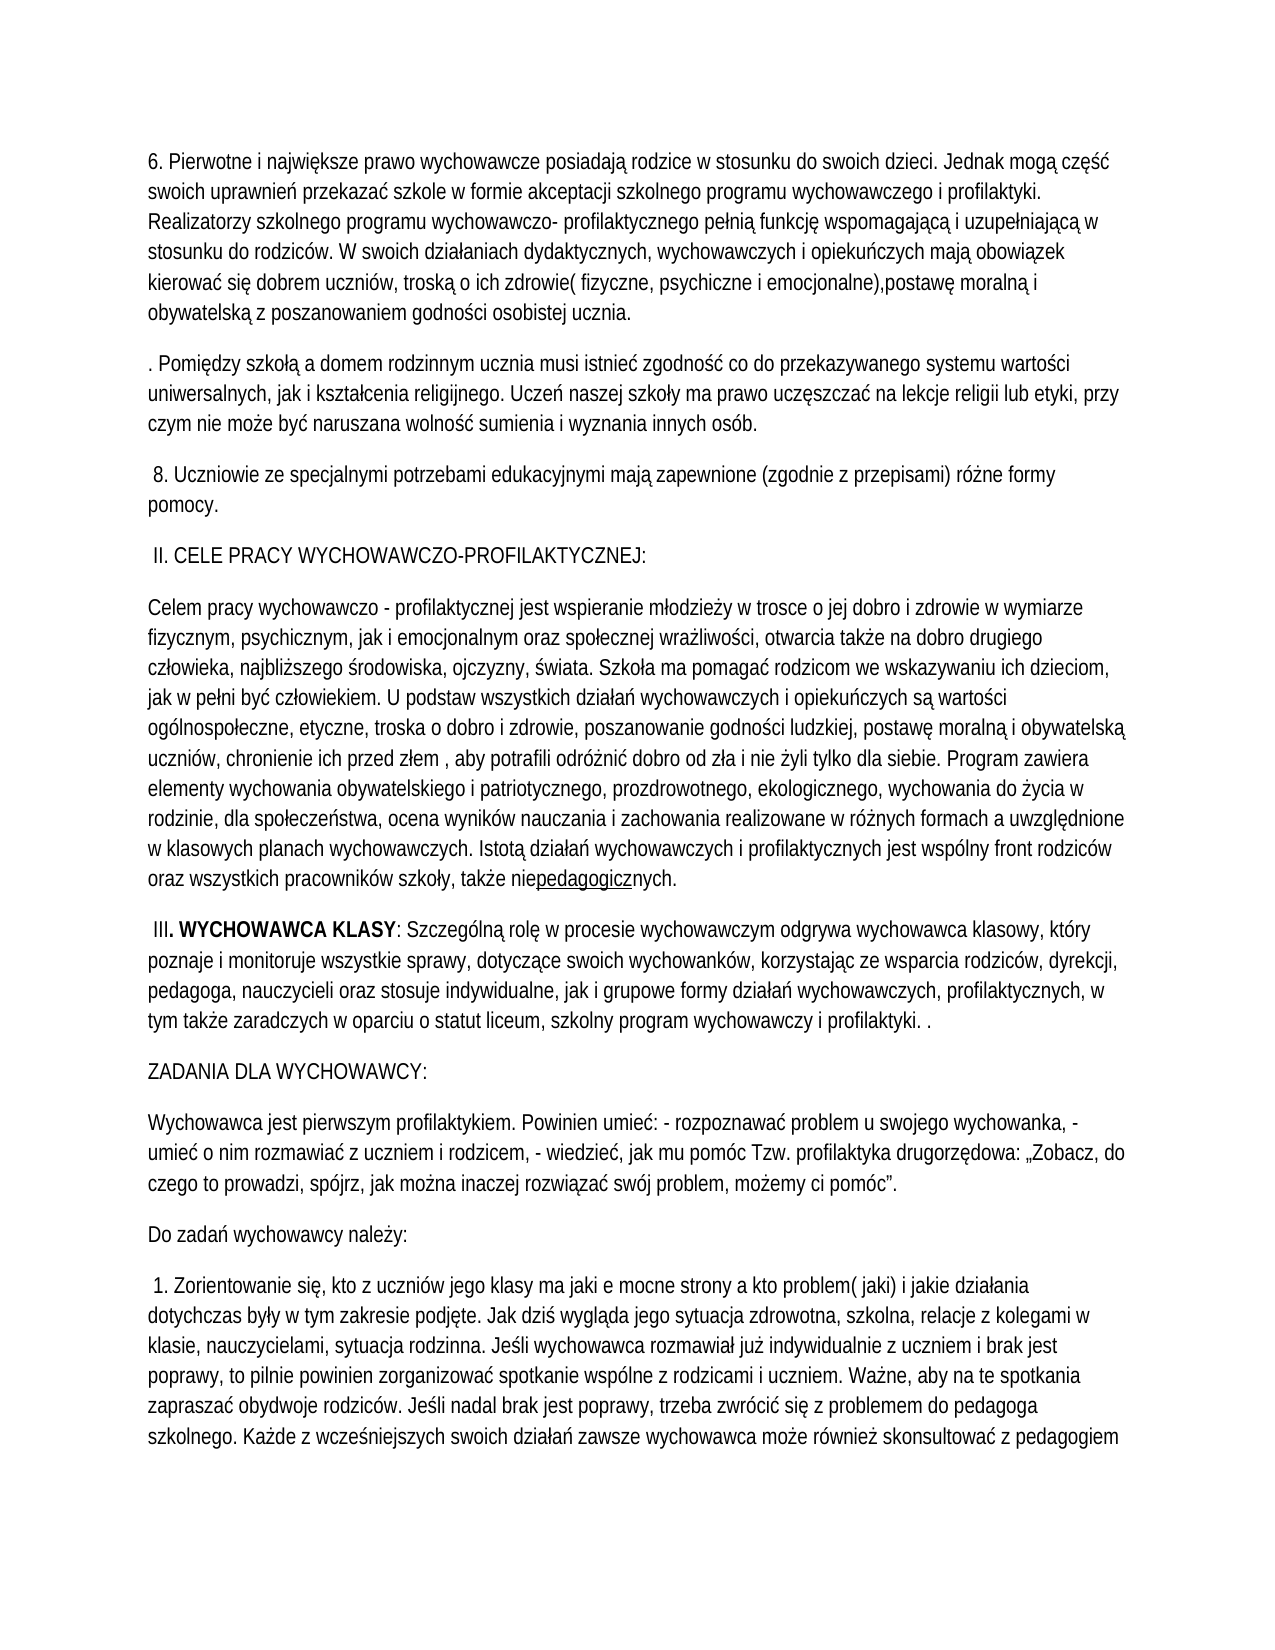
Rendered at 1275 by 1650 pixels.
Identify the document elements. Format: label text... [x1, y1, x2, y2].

text Do zadań wychowawcy należy: [148, 1221, 1127, 1247]
text 8. Uczniowie ze specjalnymi potrzebami edukacyjnymi mają zapewnione (zgodnie z przepisami) różne formy pomocy. [148, 461, 1127, 518]
text 1. Zorientowanie się, kto z uczniów jego klasy ma jaki e mocne strony a kto problem( jaki) i jakie działania dotychczas były w tym zakresie podjęte. Jak dziś wygląda jego sytuacja zdrowotna, szkolna, relacje z kolegami w klasie, nauczycielami, sytuacja rodzinna. Jeśli wychowawca rozmawiał już indywidualnie z uczniem i brak jest poprawy, to pilnie powinien zorganizować spotkanie wspólne z rodzicami i uczniem. Ważne, aby na te spotkania zapraszać obydwoje rodziców. Jeśli nadal brak jest poprawy, trzeba zwrócić się z problemem do pedagoga szkolnego. Każde z wcześniejszych swoich działań zawsze wychowawca może również skonsultować z pedagogiem [148, 1272, 1127, 1449]
text Celem pracy wychowawczo - profilaktycznej jest wspieranie młodzieży w trosce o jej dobro i zdrowie w wymiarze fizycznym, psychicznym, jak i emocjonalnym oraz społecznej wrażliwości, otwarcia także na dobro drugiego człowieka, najbliższego środowiska, ojczyzny, świata. Szkoła ma pomagać rodzicom we wskazywaniu ich dzieciom, jak w pełni być człowiekiem. U podstaw wszystkich działań wychowawczych i opiekuńczych są wartości ogólnospołeczne, etyczne, troska o dobro i zdrowie, poszanowanie godności ludzkiej, postawę moralną i obywatelską uczniów, chronienie ich przed złem , aby potrafili odróżnić dobro od zła i nie żyli tylko dla siebie. Program zawiera elementy wychowania obywatelskiego i patriotycznego, prozdrowotnego, ekologicznego, wychowania do życia w rodzinie, dla społeczeństwa, ocena wyników nauczania i zachowania realizowane w różnych formach a uwzględnione w klasowych planach wychowawczych. Istotą działań wychowawczych i profilaktycznych jest wspólny front rodziców oraz wszystkich pracowników szkoły, także niepedagogicznych. [148, 593, 1127, 892]
text Wychowawca jest pierwszym profilaktykiem. Powinien umieć: - rozpoznawać problem u swojego wychowanka, - umieć o nim rozmawiać z uczniem i rodzicem, - wiedzieć, jak mu pomóc Tzw. profilaktyka drugorzędowa: „Zobacz, do czego to prowadzi, spójrz, jak można inaczej rozwiązać swój problem, możemy ci pomóc”. [148, 1109, 1127, 1196]
text II. CELE PRACY WYCHOWAWCZO-PROFILAKTYCZNEJ: [148, 542, 1127, 569]
text 6. Pierwotne i największe prawo wychowawcze posiadają rodzice w stosunku do swoich dzieci. Jednak mogą część swoich uprawnień przekazać szkole w formie akceptacji szkolnego programu wychowawczego i profilaktyki. Realizatorzy szkolnego programu wychowawczo- profilaktycznego pełnią funkcję wspomagającą i uzupełniającą w stosunku do rodziców. W swoich działaniach dydaktycznych, wychowawczych i opiekuńczych mają obowiązek kierować się dobrem uczniów, troską o ich zdrowie( fizyczne, psychiczne i emocjonalne),postawę moralną i obywatelską z poszanowaniem godności osobistej ucznia. [148, 148, 1127, 325]
text III. WYCHOWAWCA KLASY: Szczególną rolę w procesie wychowawczym odgrywa wychowawca klasowy, który poznaje i monitoruje wszystkie sprawy, dotyczące swoich wychowanków, korzystając ze wsparcia rodziców, dyrekcji, pedagoga, nauczycieli oraz stosuje indywidualne, jak i grupowe formy działań wychowawczych, profilaktycznych, w tym także zaradczych w oparciu o statut liceum, szkolny program wychowawczy i profilaktyki. . [148, 916, 1127, 1033]
text . Pomiędzy szkołą a domem rodzinnym ucznia musi istnieć zgodność co do przekazywanego systemu wartości uniwersalnych, jak i kształcenia religijnego. Uczeń naszej szkoły ma prawo uczęszczać na lekcje religii lub etyki, przy czym nie może być naruszana wolność sumienia i wyznania innych osób. [148, 350, 1127, 436]
text ZADANIA DLA WYCHOWAWCY: [148, 1058, 1127, 1084]
